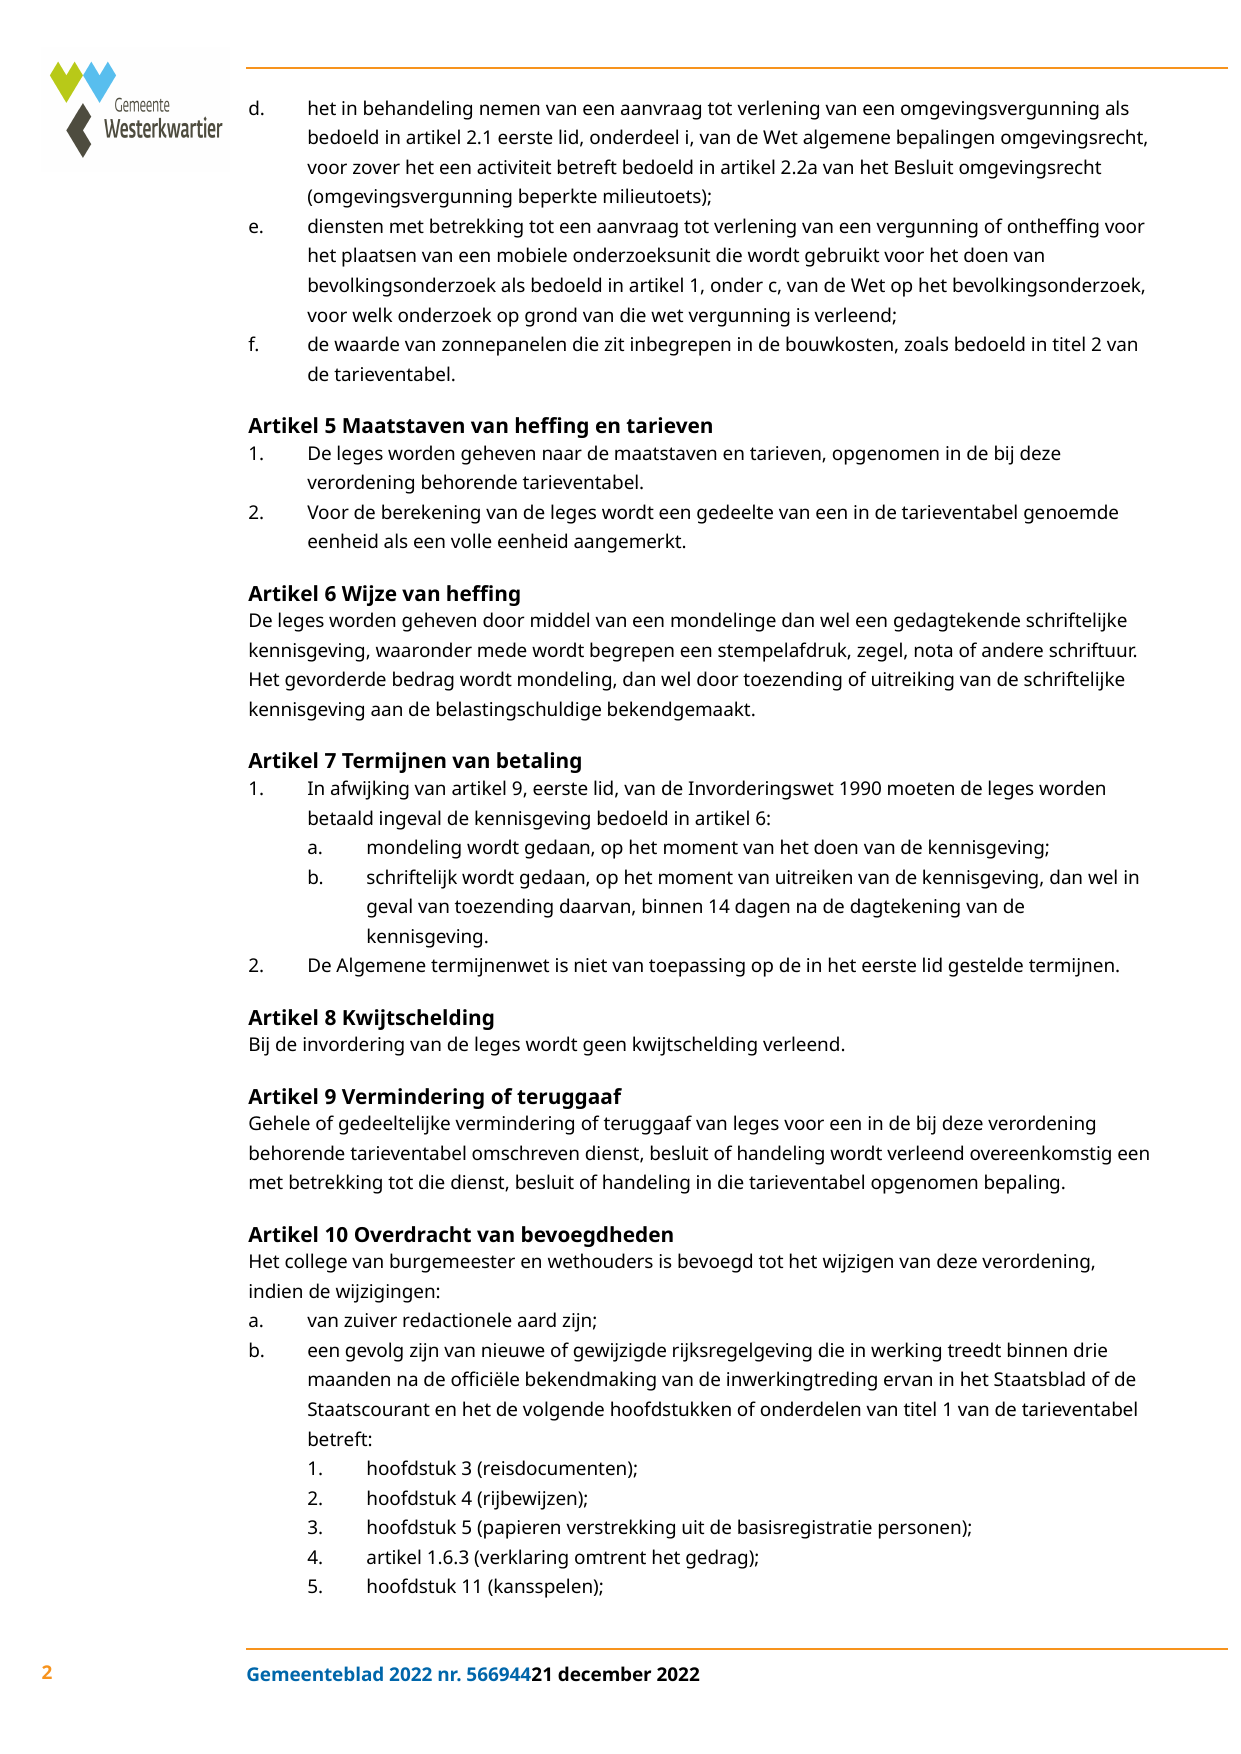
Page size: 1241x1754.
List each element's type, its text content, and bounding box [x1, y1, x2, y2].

list de waarde van zonnepanelen die zit inbegrepen in de bouwkosten, zoals bedoeld in titel 2 van de tarieventabel. [248, 331, 1152, 387]
list het in behandeling nemen van een aanvraag tot verlening van een omgevingsvergunning als bedoeld in artikel 2.1 eerste lid, onderdeel i, van de Wet algemene bepalingen omgevingsrecht, voor zover het een activiteit betreft bedoeld in artikel 2.2a van het Besluit omgevingsrecht (omgevingsvergunning beperkte milieutoets); [248, 95, 1152, 209]
text Gehele of gedeeltelijke vermindering of teruggaaf van leges voor een in de bij deze verordening behorende tarieventabel omschreven dienst, besluit of handeling wordt verleend overeenkomstig een met betrekking tot die dienst, besluit of handeling in die tarieventabel opgenomen bepaling. [248, 1110, 1152, 1195]
list In afwijking van artikel 9, eerste lid, van de Invorderingswet 1990 moeten de leges worden betaald ingeval de kennisgeving bedoeld in artikel 6: [248, 775, 1152, 830]
list De Algemene termijnenwet is niet van toepassing op de in het eerste lid gestelde termijnen. [248, 953, 1152, 978]
list diensten met betrekking tot een aanvraag tot verlening van een vergunning of ontheffing voor het plaatsen van een mobiele onderzoeksunit die wordt gebruikt voor het doen van bevolkingsonderzoek als bedoeld in artikel 1, onder c, van de Wet op het bevolkingsonderzoek, voor welk onderzoek op grond van die wet vergunning is verleend; [248, 213, 1152, 328]
list een gevolg zijn van nieuwe of gewijzigde rijksregelgeving die in werking treedt binnen drie maanden na de officiële bekendmaking van de inwerkingtreding ervan in het Staatsblad of de Staatscourant en het de volgende hoofdstukken of onderdelen van titel 1 van de tarieventabel betreft: [248, 1337, 1152, 1452]
list hoofdstuk 3 (reisdocumenten); [307, 1455, 1152, 1481]
text Artikel 5 Maatstaven van heffing en tarieven [248, 411, 1152, 440]
list artikel 1.6.3 (verklaring omtrent het gedrag); [307, 1544, 1152, 1570]
list hoofdstuk 4 (rijbewijzen); [307, 1485, 1152, 1511]
text Artikel 10 Overdracht van bevoegdheden [248, 1220, 1152, 1248]
list Voor de berekening van de leges wordt een gedeelte van een in de tarieventabel genoemde eenheid als een volle eenheid aangemerkt. [248, 499, 1152, 554]
text Artikel 7 Termijnen van betaling [248, 747, 1152, 775]
text Het college van burgemeester en wethouders is bevoegd tot het wijzigen van deze verordening, indien de wijzigingen: [248, 1248, 1152, 1304]
list schriftelijk wordt gedaan, op het moment van uitreiken van de kennisgeving, dan wel in geval van toezending daarvan, binnen 14 dagen na de dagtekening van de kennisgeving. [307, 864, 1152, 949]
text De leges worden geheven door middel van een mondelinge dan wel een gedagtekende schriftelijke kennisgeving, waaronder mede wordt begrepen een stempelafdruk, zegel, nota of andere schriftuur. Het gevorderde bedrag wordt mondeling, dan wel door toezending of uitreiking van de schriftelijke kennisgeving aan de belastingschuldige bekendgemaakt. [248, 607, 1152, 722]
text Artikel 8 Kwijtschelding [248, 1003, 1152, 1031]
text Artikel 6 Wijze van heffing [248, 579, 1152, 607]
list De leges worden geheven naar de maatstaven en tarieven, opgenomen in de bij deze verordening behorende tarieventabel. [248, 440, 1152, 495]
text Artikel 9 Vermindering of teruggaaf [248, 1082, 1152, 1110]
list hoofdstuk 5 (papieren verstrekking uit de basisregistratie personen); [307, 1514, 1152, 1540]
list mondeling wordt gedaan, op het moment van het doen van de kennisgeving; [307, 834, 1152, 860]
picture [41, 47, 231, 172]
text Bij de invordering van de leges wordt geen kwijtschelding verleend. [248, 1031, 1152, 1057]
list van zuiver redactionele aard zijn; [248, 1307, 1152, 1333]
list hoofdstuk 11 (kansspelen); [307, 1574, 1152, 1599]
